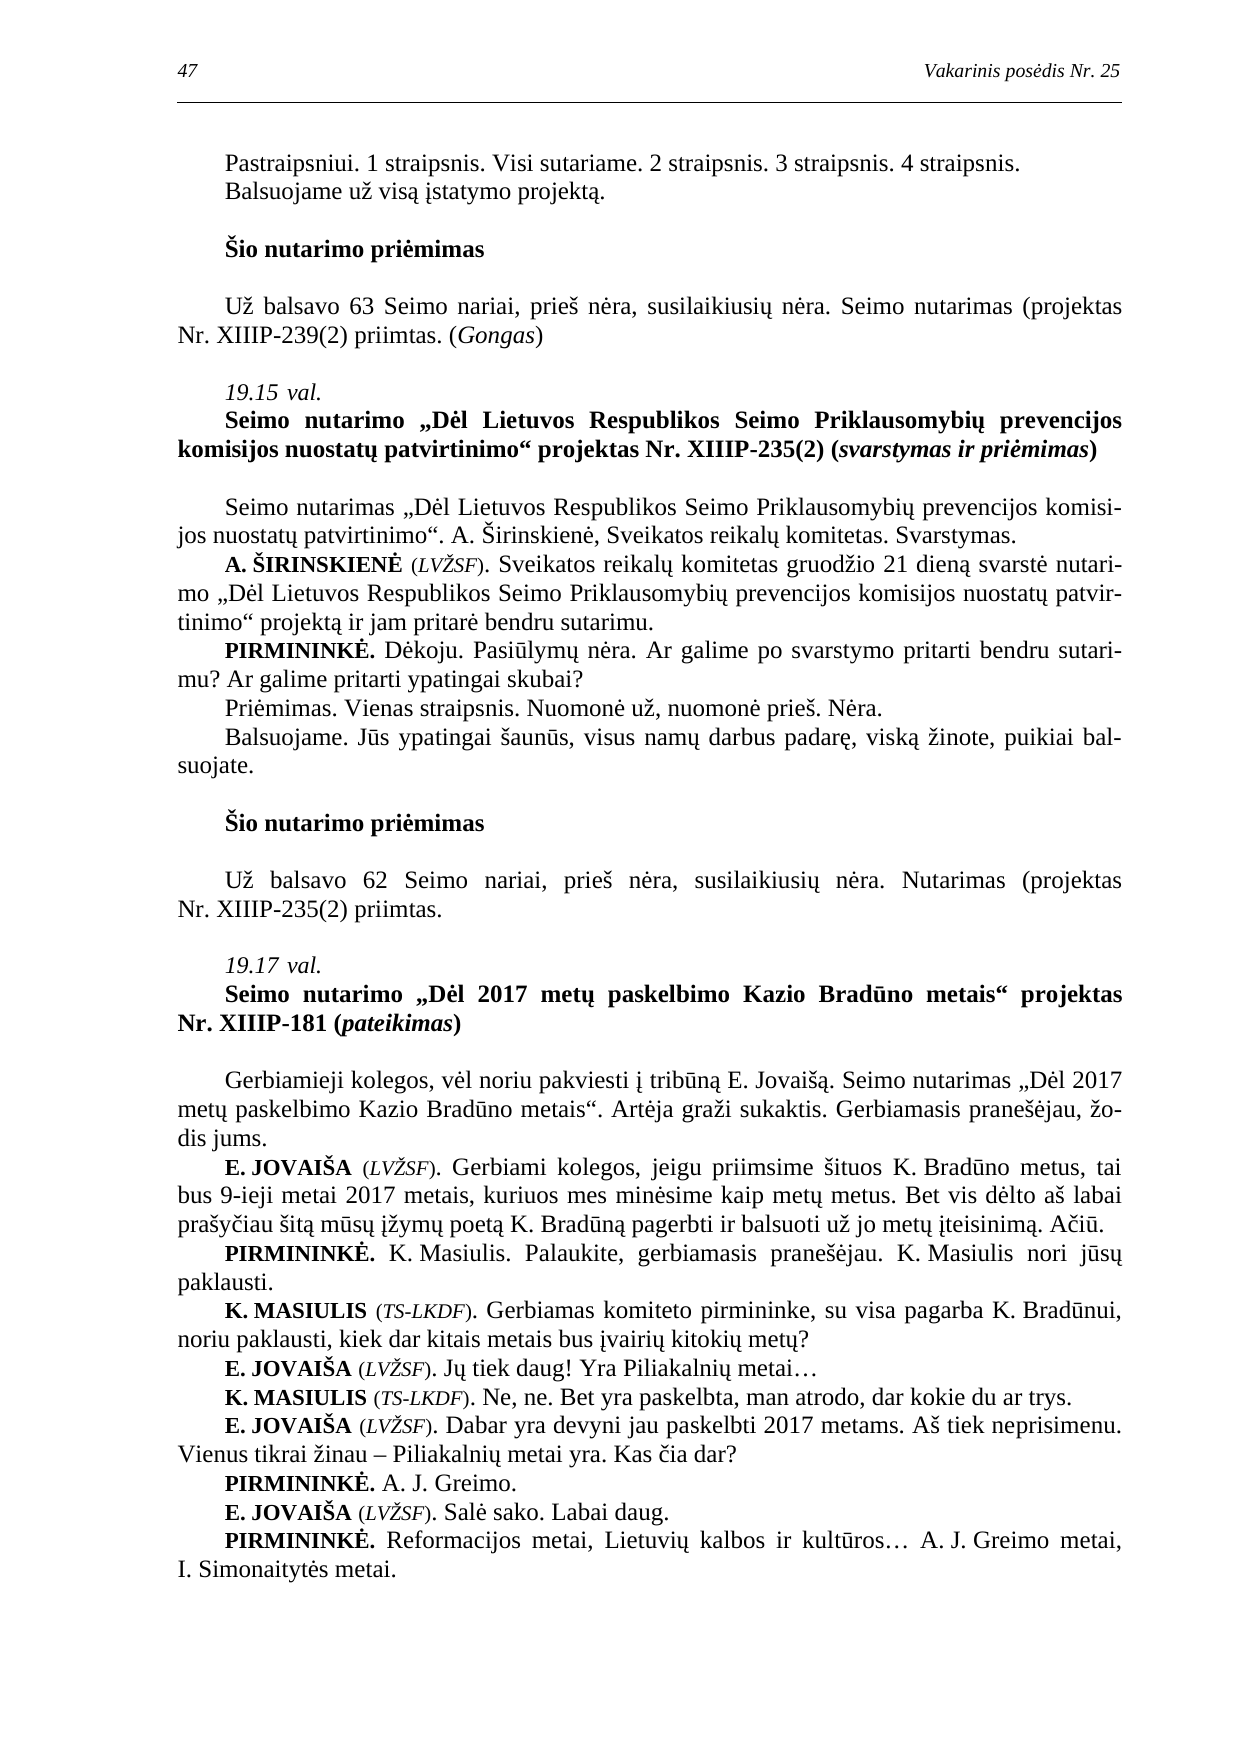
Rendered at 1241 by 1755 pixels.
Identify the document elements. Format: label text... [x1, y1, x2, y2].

text PIRMININKĖ. Dė­ko­ju. Pa­siū­ly­mų nė­ra. Ar ga­li­me po svars­ty­mo pri­tar­ti ben­dru su­ta­ri­mu? Ar ga­li­me pri­tar­ti ypa­tin­gai sku­bai? [177, 635, 1122, 693]
text E. JOVAIŠA (LVŽSF). Jų tiek daug! Yra Pi­lia­kal­nių me­tai… [177, 1353, 1122, 1382]
text PIRMININKĖ. Re­for­ma­ci­jos me­tai, Lie­tu­vių kal­bos ir kul­tū­ros… A. J. Grei­mo me­tai, I. Si­mo­nai­ty­tės me­tai. [177, 1525, 1122, 1583]
text Šio nu­ta­ri­mo pri­ėmi­mas [177, 808, 1122, 837]
text PIRMININKĖ. K. Ma­siu­lis. Pa­lau­ki­te, ger­bia­ma­sis pra­ne­šė­jau. K. Ma­siu­lis no­ri jū­sų paklaus­ti. [177, 1238, 1122, 1295]
text E. JOVAIŠA (LVŽSF). Da­bar yra de­vy­ni jau pa­skelb­ti 2017 me­tams. Aš tiek ne­pri­si­me­nu. Vie­nus tik­rai ži­nau – Pi­lia­kal­nių me­tai yra. Kas čia dar? [177, 1410, 1122, 1468]
text Bal­suo­ja­me už vi­są įsta­ty­mo pro­jek­tą. [177, 176, 1122, 205]
text K. MASIULIS (TS-LKDF). Ne, ne. Bet yra pa­skelb­ta, man at­ro­do, dar ko­kie du ar trys. [177, 1382, 1122, 1410]
text Pa­straips­niui. 1 straips­nis. Vi­si su­ta­ria­me. 2 straips­nis. 3 straips­nis. 4 straips­nis. [177, 148, 1122, 176]
text A. ŠIRINSKIENĖ (LVŽSF). Svei­ka­tos rei­ka­lų ko­mi­te­tas gruo­džio 21 die­ną svars­tė nu­ta­ri­mo „Dėl Lie­tu­vos Res­pub­li­kos Sei­mo Pri­klau­so­my­bių pre­ven­ci­jos ko­mi­si­jos nuo­sta­tų pa­tvir­ti­ni­mo“ pro­jek­tą ir jam pri­ta­rė ben­dru su­ta­ri­mu. [177, 549, 1122, 635]
text E. JOVAIŠA (LVŽSF). Sa­lė sa­ko. La­bai daug. [177, 1497, 1122, 1525]
text E. JOVAIŠA (LVŽSF). Ger­bia­mi ko­le­gos, jei­gu pri­im­si­me ši­tuos K. Bra­dū­no me­tus, tai bus 9-ie­ji me­tai 2017 me­tais, ku­riuos mes mi­nė­si­me kaip me­tų me­tus. Bet vis dėl­to aš la­bai pra­šy­čiau ši­tą mū­sų įžy­mų po­etą K. Bra­dū­ną pa­gerb­ti ir bal­suo­ti už jo me­tų įtei­si­ni­mą. Ačiū. [177, 1152, 1122, 1238]
text 19.15 val. [224, 378, 1122, 405]
text Sei­mo nu­ta­ri­mas „Dėl Lie­tu­vos Res­pub­li­kos Sei­mo Pri­klau­so­my­bių pre­ven­ci­jos ko­mi­si­jos nuo­sta­tų pa­tvir­ti­ni­mo“. A. Ši­rins­kie­nė, Svei­ka­tos rei­ka­lų ko­mi­te­tas. Svars­ty­mas. [177, 492, 1122, 549]
text Šio nu­ta­ri­mo pri­ėmi­mas [177, 234, 1122, 263]
text Sei­mo nu­ta­ri­mo „Dėl Lie­tu­vos Res­pub­li­kos Sei­mo Pri­klau­so­my­bių pre­ven­ci­jos komi­si­jos nuo­sta­tų pa­tvir­ti­ni­mo“ pro­jek­tas Nr. XIIIP-235(2) (svars­ty­mas ir pri­ėmi­mas) [177, 405, 1122, 463]
text PIRMININKĖ. A. J. Grei­mo. [177, 1468, 1122, 1497]
text Bal­suo­ja­me. Jūs ypa­tin­gai šau­nūs, vi­sus na­mų dar­bus pa­da­rę, vis­ką ži­no­te, pui­kiai bal­suo­ja­te. [177, 722, 1122, 779]
text Sei­mo nu­ta­ri­mo „Dėl 2017 me­tų pa­skel­bi­mo Ka­zio Bra­dū­no me­tais“ pro­jek­tas Nr. XIIIP-181 (pa­tei­ki­mas) [177, 979, 1122, 1037]
text Už bal­sa­vo 62 Sei­mo na­riai, prieš nė­ra, su­si­lai­kiu­sių nė­ra. Nutarimas (pro­jek­tas Nr. XIIIP-235(2) pri­im­tas. [177, 865, 1122, 923]
text 19.17 val. [224, 952, 1122, 979]
text Už bal­sa­vo 63 Sei­mo na­riai, prieš nė­ra, su­si­lai­kiu­sių nė­ra. Sei­mo nu­ta­ri­mas (pro­jek­tas Nr. XIIIP-239(2) pri­im­tas. (Gon­gas) [177, 291, 1122, 349]
text Pri­ėmi­mas. Vie­nas straips­nis. Nuo­mo­nė už, nuo­mo­nė prieš. Nė­ra. [177, 693, 1122, 722]
text Ger­bia­mie­ji ko­le­gos, vėl no­riu pa­kvies­ti į tri­bū­ną E. Jo­vai­šą. Sei­mo nu­ta­ri­mas „Dėl 2017 me­tų pa­skel­bi­mo Ka­zio Bra­dū­no me­tais“. Ar­tė­ja gra­ži su­kak­tis. Ger­bia­ma­sis pra­ne­šė­jau, žo­dis jums. [177, 1065, 1122, 1152]
text K. MASIULIS (TS-LKDF). Ger­bia­mas ko­mi­te­to pir­mi­nin­ke, su vi­sa pa­gar­ba K. Bra­dū­nui, no­riu pa­klaus­ti, kiek dar ki­tais me­tais bus įvai­rių ki­to­kių me­tų? [177, 1295, 1122, 1353]
